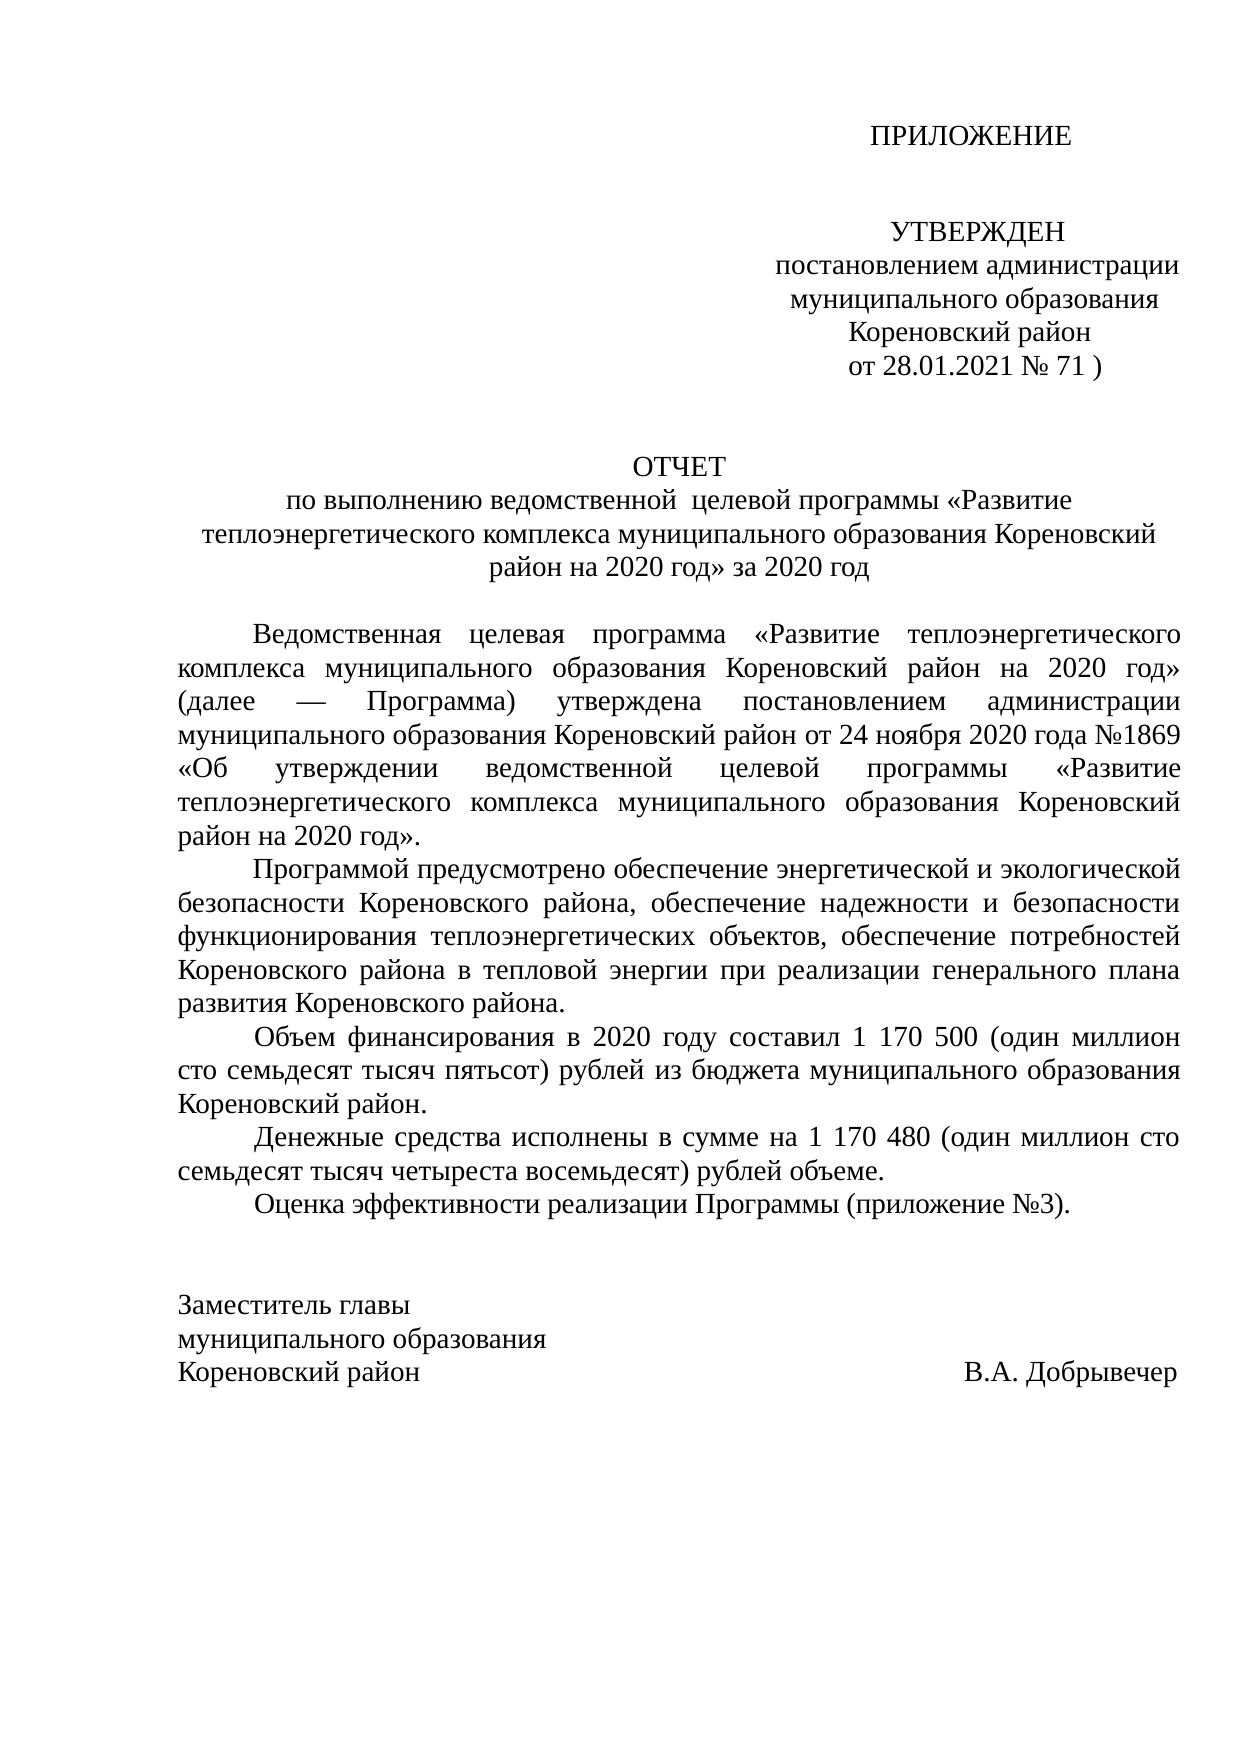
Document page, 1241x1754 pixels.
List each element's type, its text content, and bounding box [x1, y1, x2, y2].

text УТВЕРЖДЕН [774, 214, 1181, 247]
text Заместитель главы [177, 1287, 1181, 1321]
text Ведомственная целевая программа «Развитие теплоэнергетического комплекса муниципального образования Кореновский район на 2020 год» (далее — Программа) утверждена постановлением администрации муниципального образования Кореновский район от 24 ноября 2020 года №1869 «Об утверждении ведомственной целевой программы «Развитие теплоэнергетического комплекса муниципального образования Кореновский район на 2020 год». [177, 616, 1181, 851]
text Кореновский район В.А. Добрывечер [177, 1354, 1181, 1388]
text муниципального образования [177, 281, 1181, 314]
text от 28.01.2021 № 71 ) [177, 348, 1181, 382]
text Объем финансирования в 2020 году составил 1 170 500 (один миллион сто семьдесят тысяч пятьсот) рублей из бюджета муниципального образования Кореновский район. [177, 1019, 1181, 1119]
text ПРИЛОЖЕНИЕ [177, 118, 1181, 152]
text постановлением администрации [177, 247, 1181, 281]
text ОТЧЕТ [177, 449, 1181, 482]
text Программой предусмотрено обеспечение энергетической и экологической безопасности Кореновского района, обеспечение надежности и безопасности функционирования теплоэнергетических объектов, обеспечение потребностей Кореновского района в тепловой энергии при реализации генерального плана развития Кореновского района. [177, 851, 1181, 1019]
text муниципального образования [177, 1321, 1181, 1354]
text Кореновский район [177, 314, 1181, 348]
text Денежные средства исполнены в сумме на 1 170 480 (один миллион сто семьдесят тысяч четыреста восемьдесят) рублей объеме. [177, 1119, 1181, 1187]
text Оценка эффективности реализации Программы (приложение №3). [177, 1187, 1181, 1220]
text по выполнению ведомственной целевой программы «Развитие теплоэнергетического комплекса муниципального образования Кореновский район на 2020 год» за 2020 год [177, 482, 1181, 583]
